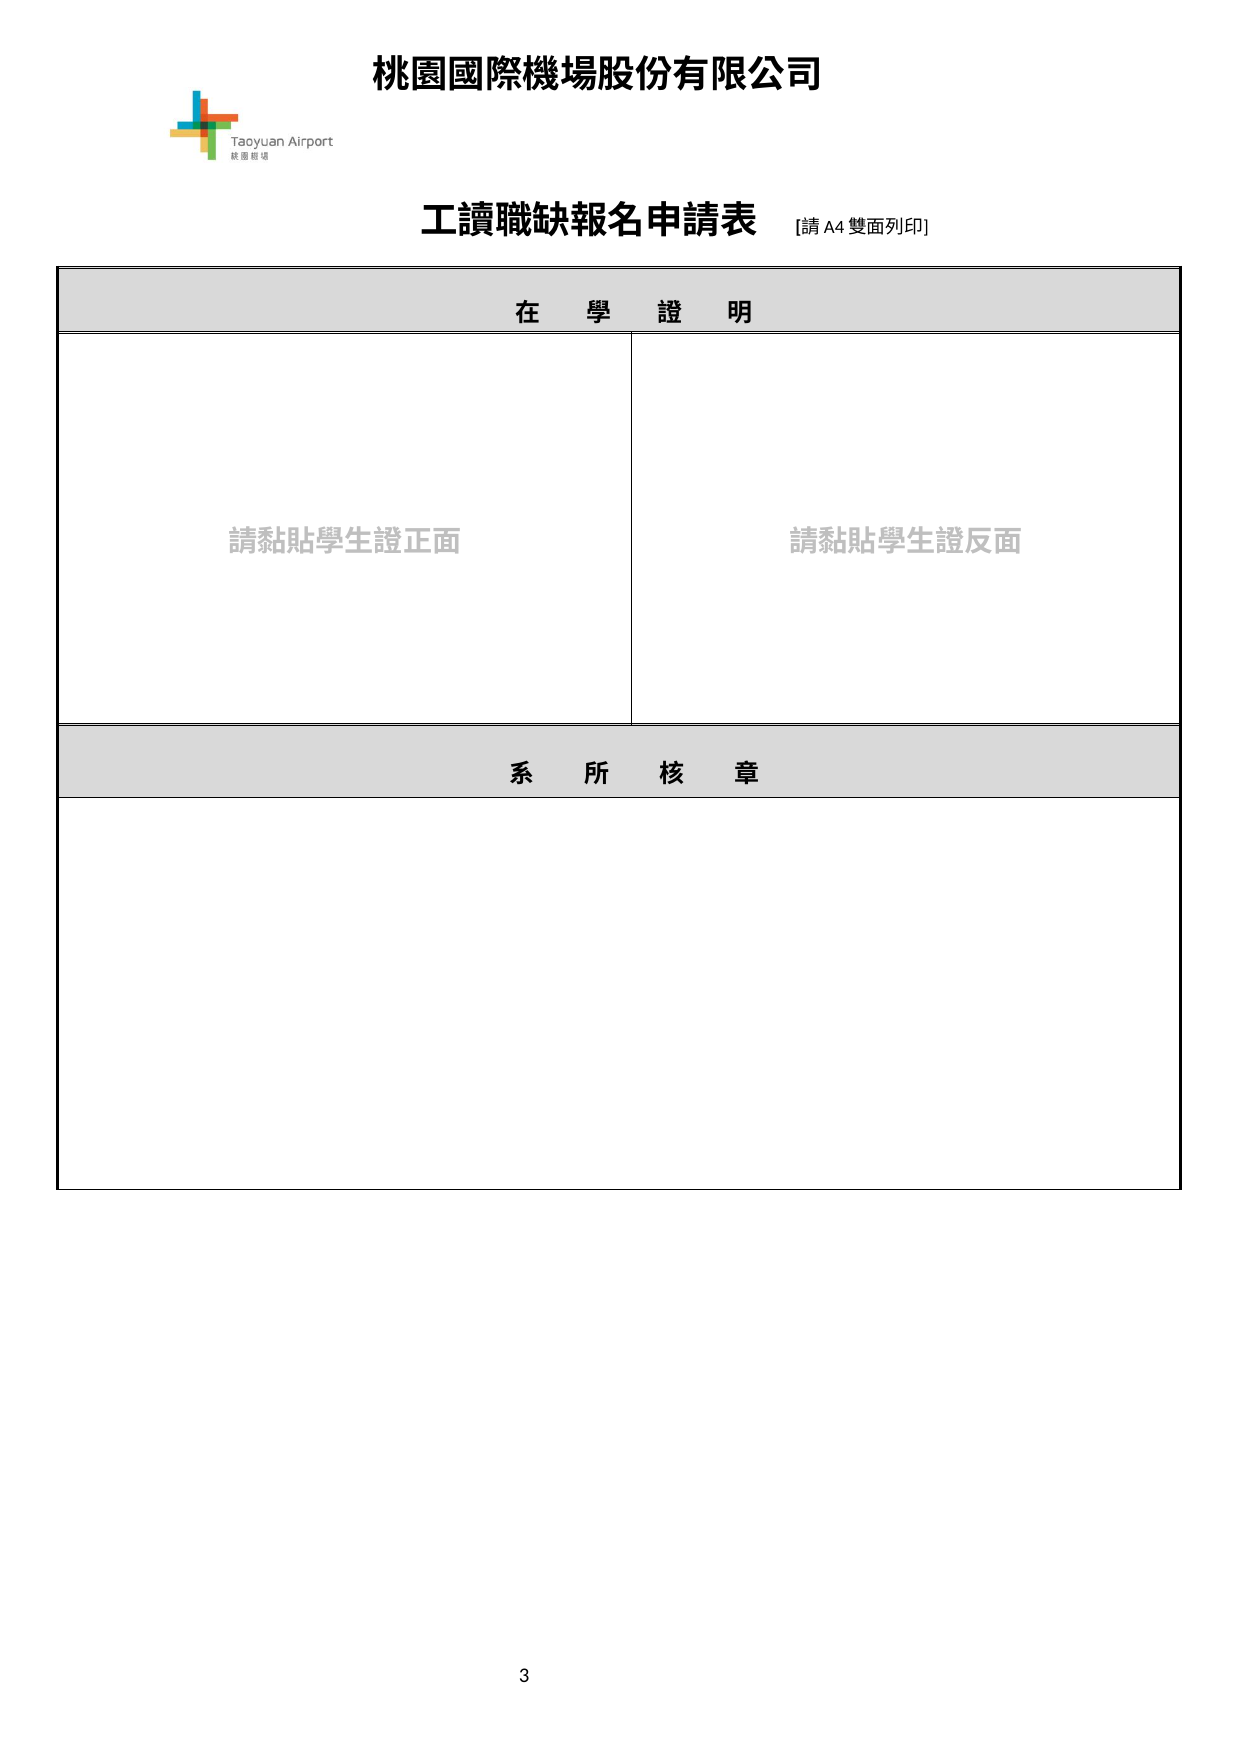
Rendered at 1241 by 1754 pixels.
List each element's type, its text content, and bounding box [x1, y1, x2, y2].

table_cell 請黏貼學生證正面 [59, 334, 631, 723]
picture [163, 87, 373, 163]
table_cell 系 所 核 章 [59, 726, 1179, 797]
table_cell 在學證明 [59, 269, 1179, 331]
table_cell [59, 798, 1179, 1188]
table_cell 請黏貼學生證反面 [632, 334, 1179, 723]
